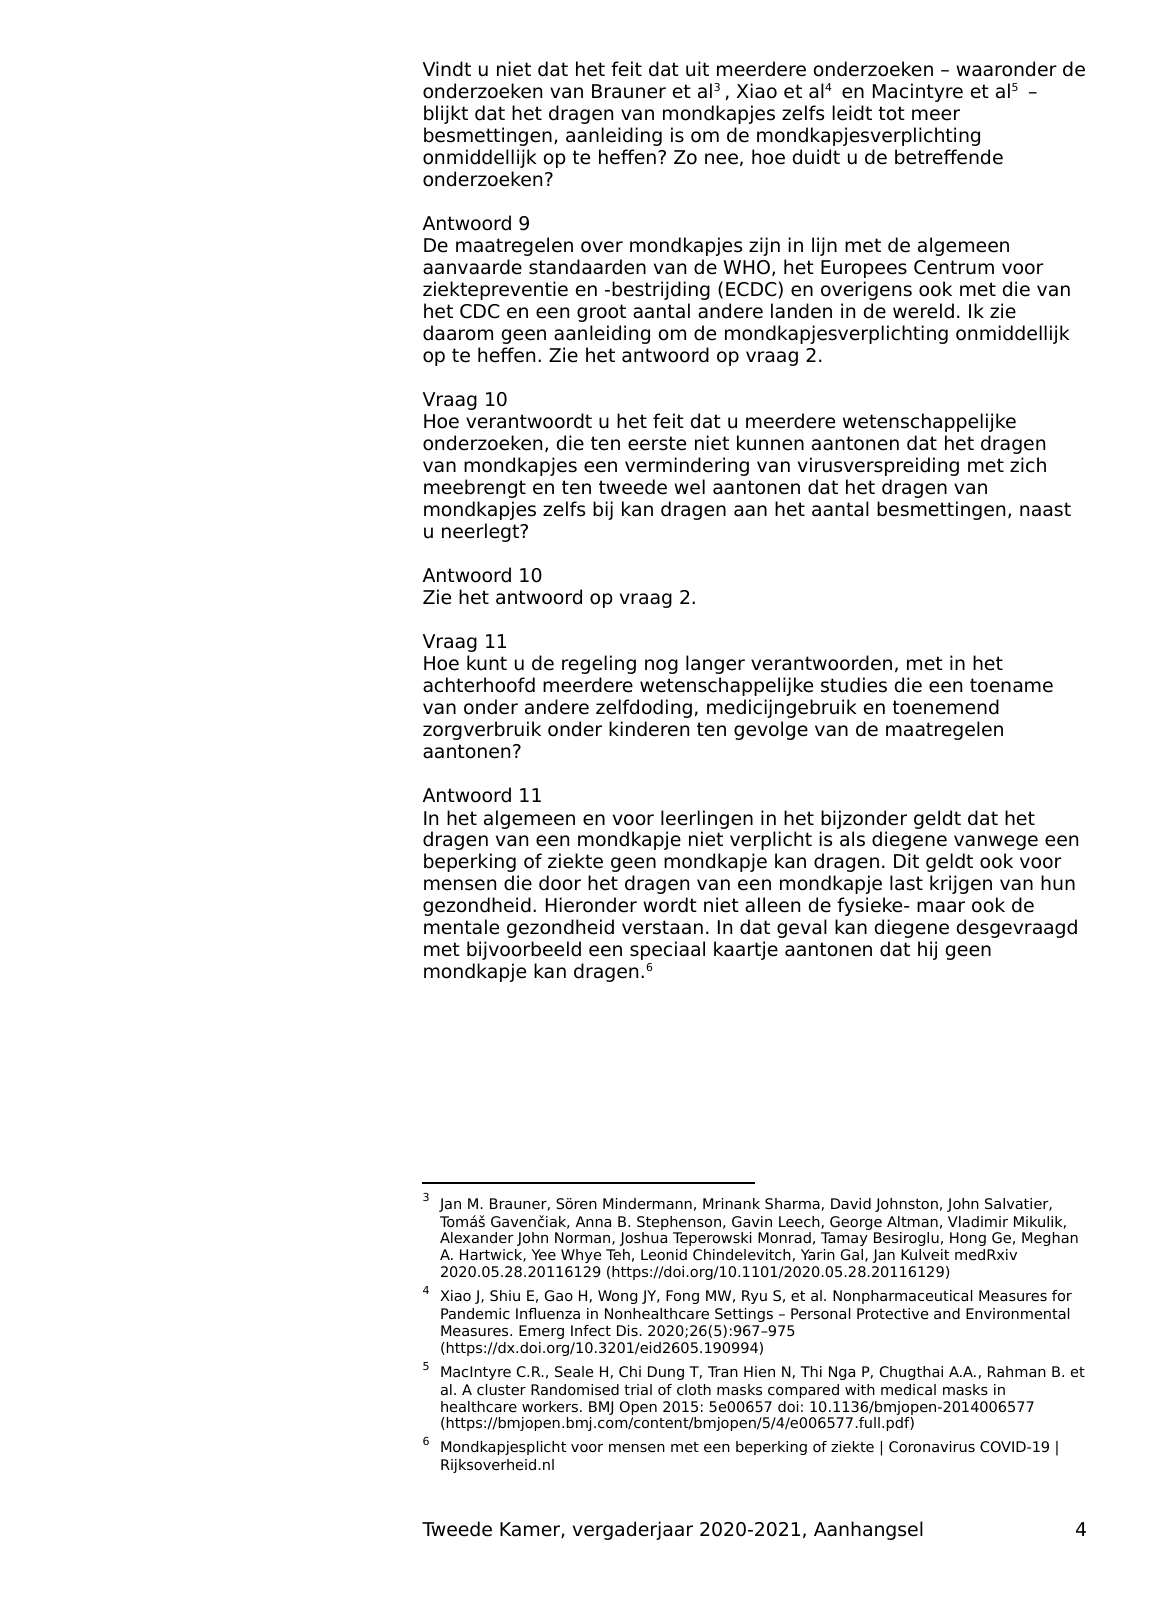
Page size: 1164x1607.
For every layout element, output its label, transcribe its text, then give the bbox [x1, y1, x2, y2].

text Hoe kunt u de regeling nog langer verantwoorden, met in het achterhoofd meerdere wetenschappelijke studies die een toename van onder andere zelfdoding, medicijngebruik en toenemend zorgverbruik onder kinderen ten gevolge van de maatregelen aantonen? [422, 653, 1087, 763]
text Antwoord 9 [422, 213, 1087, 235]
text In het algemeen en voor leerlingen in het bijzonder geldt dat het dragen van een mondkapje niet verplicht is als diegene vanwege een beperking of ziekte geen mondkapje kan dragen. Dit geldt ook voor mensen die door het dragen van een mondkapje last krijgen van hun gezondheid. Hieronder wordt niet alleen de fysieke- maar ook de mentale gezondheid verstaan. In dat geval kan diegene desgevraagd met bijvoorbeeld een speciaal kaartje aantonen dat hij geen mondkapje kan dragen. [422, 807, 1087, 983]
text Vraag 10 [422, 389, 1087, 411]
text MacIntyre C.R., Seale H, Chi Dung T, Tran Hien N, Thi Nga P, Chugthai A.A., Rahman B. et al. A cluster Randomised trial of cloth masks compared with medical masks in healthcare workers. BMJ Open 2015: 5e00657 doi: 10.1136/bmjopen-2014006577 (https://bmjopen.bmj.com/content/bmjopen/5/4/e006577.full.pdf) [422, 1360, 1087, 1432]
text De maatregelen over mondkapjes zijn in lijn met de algemeen aanvaarde standaarden van de WHO, het Europees Centrum voor ziektepreventie en -bestrijding (ECDC) en overigens ook met die van het CDC en een groot aantal andere landen in de wereld. Ik zie daarom geen aanleiding om de mondkapjesverplichting onmiddellijk op te heffen. Zie het antwoord op vraag 2. [422, 235, 1087, 367]
text Vindt u niet dat het feit dat uit meerdere onderzoeken – waaronder de onderzoeken van Brauner et al, Xiao et al en Macintyre et al – blijkt dat het dragen van mondkapjes zelfs leidt tot meer besmettingen, aanleiding is om de mondkapjesverplichting onmiddellijk op te heffen? Zo nee, hoe duidt u de betreffende onderzoeken? [422, 59, 1087, 191]
text Zie het antwoord op vraag 2. [422, 587, 1087, 609]
text Mondkapjesplicht voor mensen met een beperking of ziekte | Coronavirus COVID-19 | Rijksoverheid.nl [422, 1435, 1087, 1474]
text Jan M. Brauner, Sören Mindermann, Mrinank Sharma, David Johnston, John Salvatier, Tomáš Gavenčiak, Anna B. Stephenson, Gavin Leech, George Altman, Vladimir Mikulik, Alexander John Norman, Joshua Teperowski Monrad, Tamay Besiroglu, Hong Ge, Meghan A. Hartwick, Yee Whye Teh, Leonid Chindelevitch, Yarin Gal, Jan Kulveit medRxiv 2020.05.28.20116129 (https://doi.org/10.1101/2020.05.28.20116129) [422, 1192, 1087, 1281]
text Vraag 11 [422, 631, 1087, 653]
text Hoe verantwoordt u het feit dat u meerdere wetenschappelijke onderzoeken, die ten eerste niet kunnen aantonen dat het dragen van mondkapjes een vermindering van virusverspreiding met zich meebrengt en ten tweede wel aantonen dat het dragen van mondkapjes zelfs bij kan dragen aan het aantal besmettingen, naast u neerlegt? [422, 411, 1087, 543]
text Antwoord 10 [422, 565, 1087, 587]
text Xiao J, Shiu E, Gao H, Wong JY, Fong MW, Ryu S, et al. Nonpharmaceutical Measures for Pandemic Influenza in Nonhealthcare Settings – Personal Protective and Environmental Measures. Emerg Infect Dis. 2020;26(5):967–975 (https://dx.doi.org/10.3201/eid2605.190994) [422, 1284, 1087, 1357]
text Antwoord 11 [422, 785, 1087, 807]
